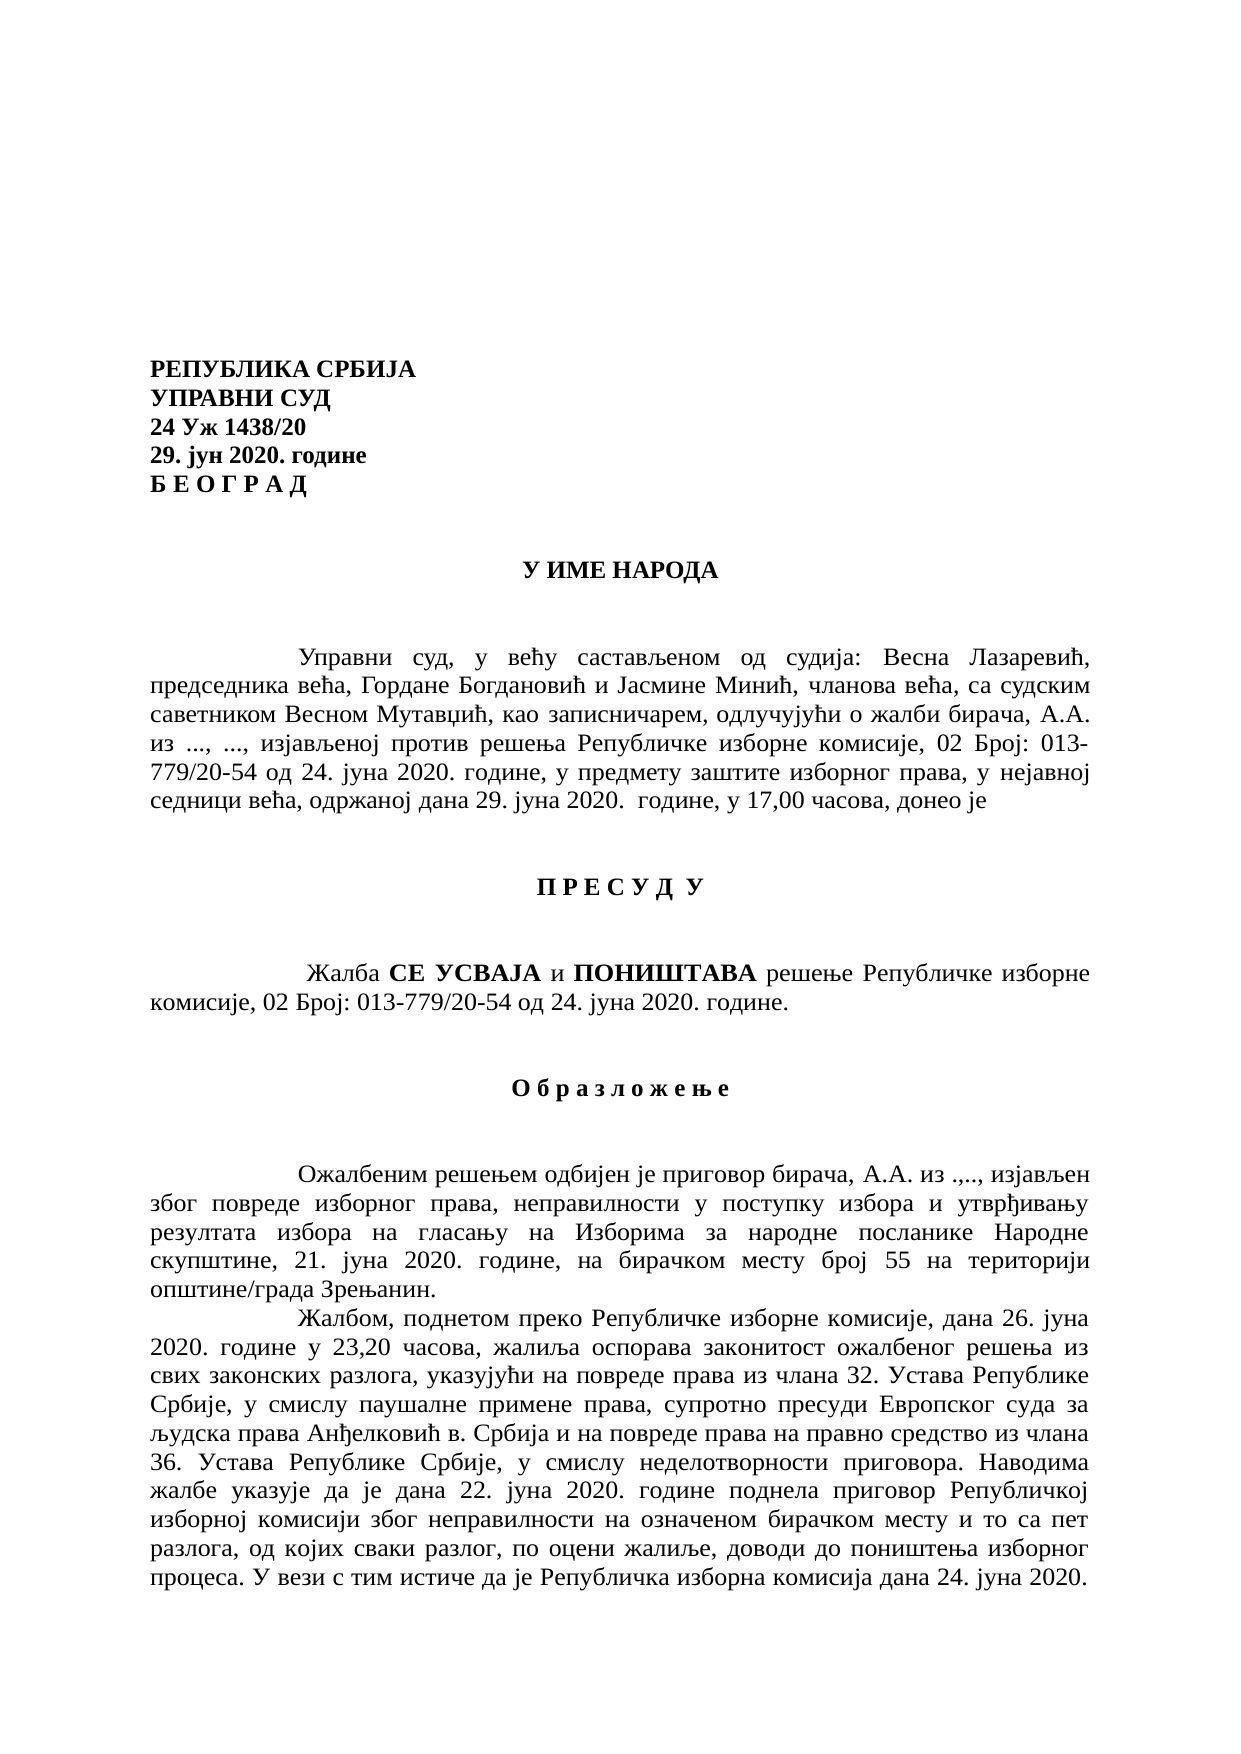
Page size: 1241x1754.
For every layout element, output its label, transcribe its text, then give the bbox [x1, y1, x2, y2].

text 29. јун 2020. године [150, 440, 1090, 469]
text УПРАВНИ СУД [150, 383, 1090, 412]
text Б Е О Г Р А Д [150, 469, 1090, 498]
text Жалба СЕ УСВАЈА и ПОНИШТАВА решење Републичке изборне комисије, 02 Број: 013-779/20-54 од 24. јуна 2020. године. [150, 958, 1090, 1015]
text П Р Е С У Д У [150, 872, 1090, 900]
text Ожалбеним решењем одбијен је приговор бирача, А.А. из .,.., изјављен због повреде изборног права, неправилности у поступку избора и утврђивању резултата избора на гласању на Изборима за народне посланике Народне скупштине, 21. јуна 2020. године, на бирачком месту број 55 на територији општине/града Зрењанин. [150, 1159, 1090, 1303]
text 24 Уж 1438/20 [150, 412, 1090, 440]
text Управни суд, у већу састављеном од судија: Весна Лазаревић, председника већа, Гордане Богдановић и Јасмине Минић, чланова већа, са судским саветником Весном Мутавџић, као записничарем, одлучујући о жалби бирача, А.А. из ..., ..., изјављеној против решења Републичке изборне комисије, 02 Број: 013-779/20-54 од 24. јуна 2020. године, у предмету заштите изборног права, у нејавној седници већа, одржаној дана 29. јуна 2020. године, у 17,00 часова, донео је [150, 642, 1090, 814]
text РЕПУБЛИКА СРБИЈА [150, 148, 1090, 383]
text У ИМЕ НАРОДА [150, 555, 1090, 584]
text Жалбом, поднетом преко Републичке изборне комисије, дана 26. јуна 2020. године у 23,20 часова, жалиља оспорава законитост ожалбеног решења из свих законских разлога, указујући на повреде права из члана 32. Устава Републике Србије, у смислу паушалне примене права, супротно пресуди Европског суда за људска права Анђелковић в. Србија и на повреде права на правно средство из члана 36. Устава Републике Србије, у смислу неделотворности приговора. Наводима жалбе указује да је дана 22. јуна 2020. године поднела приговор Републичкој изборној комисији због неправилности на означеном бирачком месту и то са пет разлога, од којих сваки разлог, по оцени жалиље, доводи до поништења изборног процеса. У вези с тим истиче да је Републичка изборна комисија дана 24. јуна 2020. [150, 1303, 1090, 1590]
text О б р а з л о ж е њ е [150, 1073, 1090, 1102]
